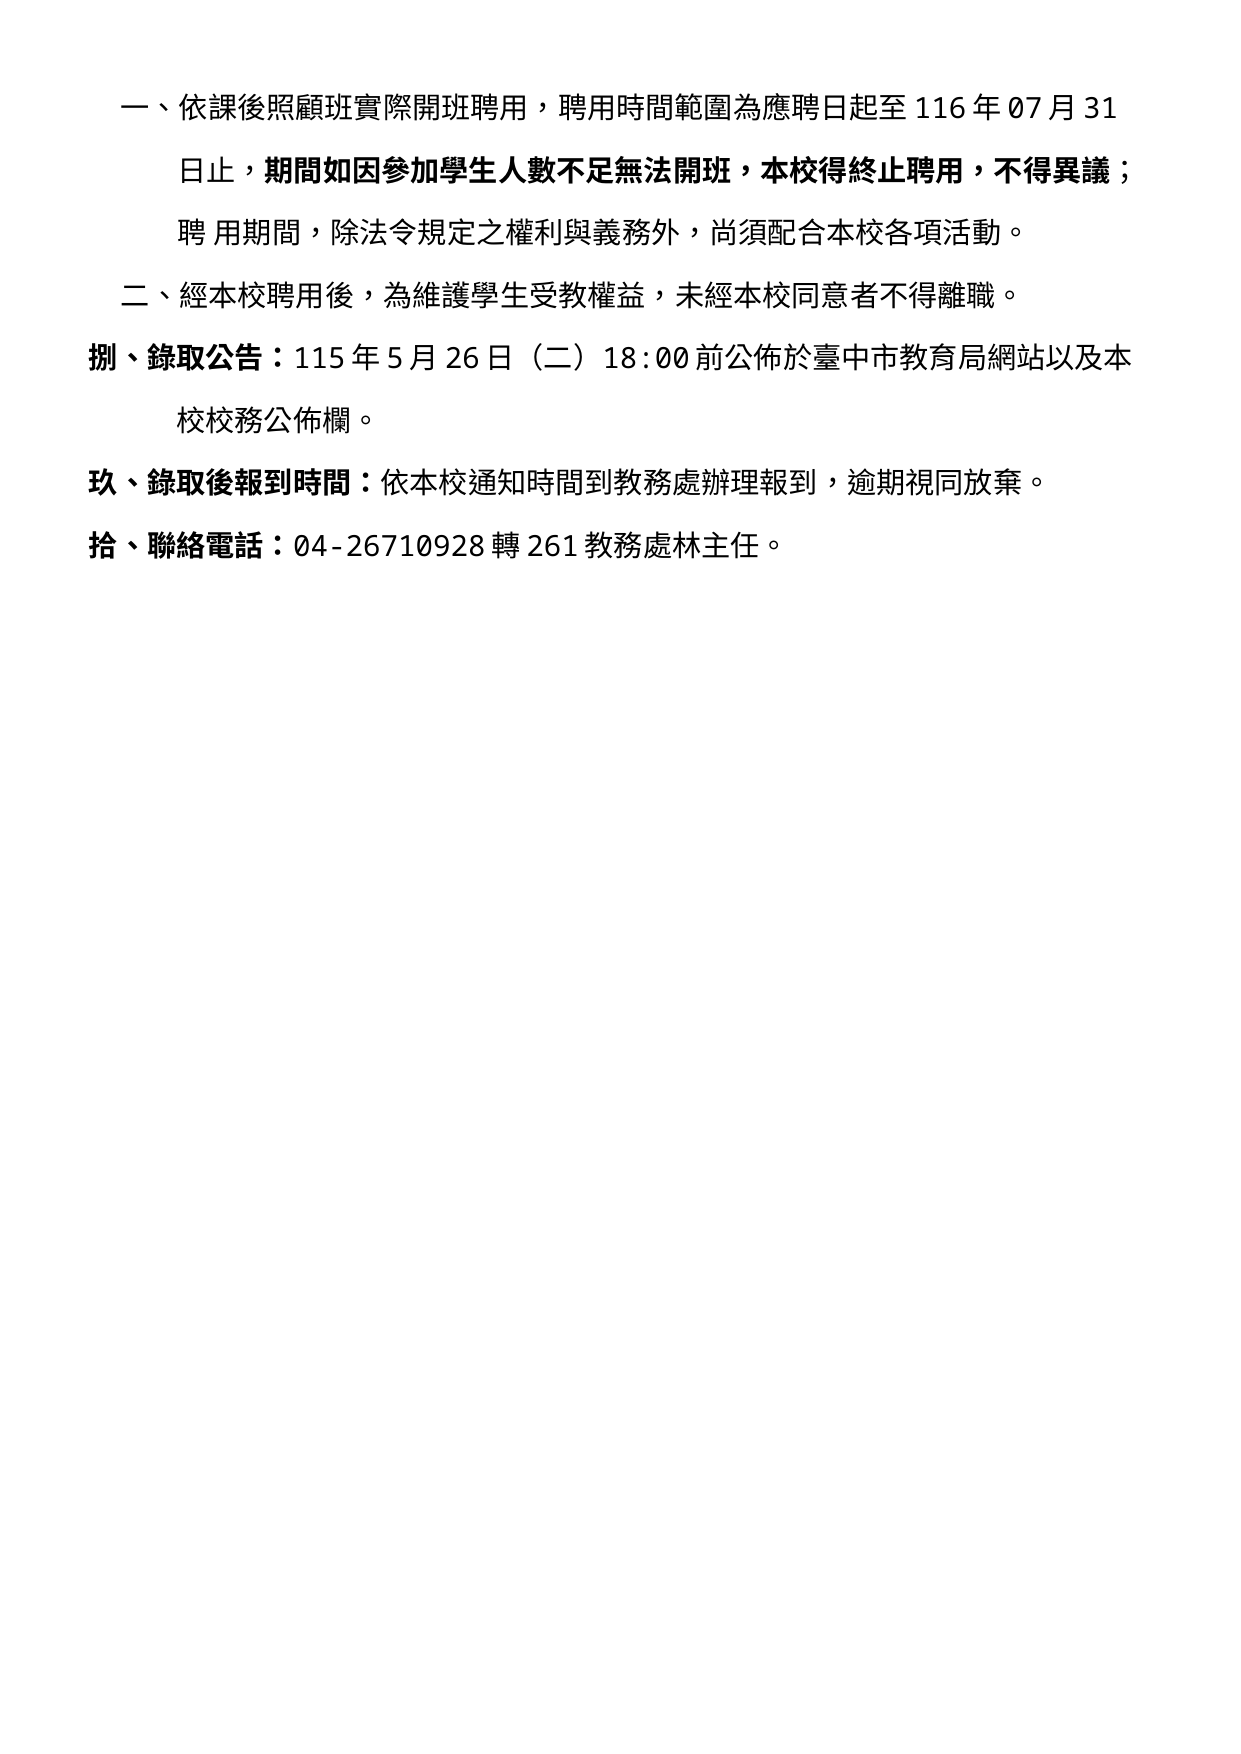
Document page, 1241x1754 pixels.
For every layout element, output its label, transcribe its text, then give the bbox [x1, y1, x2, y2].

text 二、經本校聘用後，為維護學生受教權益，未經本校同意者不得離職。 [103, 252, 1152, 314]
text 一、依課後照顧班實際開班聘用，聘用時間範圍為應聘日起至116年07月31日止，期間如因參加學生人數不足無法開班，本校得終止聘用，不得異議；聘 用期間，除法令規定之權利與義務外，尚須配合本校各項活動。 [103, 64, 1152, 252]
text 玖、錄取後報到時間：依本校通知時間到教務處辦理報到，逾期視同放棄。 [89, 439, 1152, 502]
text 捌、錄取公告：115年5月26日（二）18:00前公佈於臺中市教育局網站以及本校校務公佈欄。 [89, 314, 1152, 439]
text 拾、聯絡電話：04-26710928轉261教務處林主任。 [89, 502, 1152, 564]
